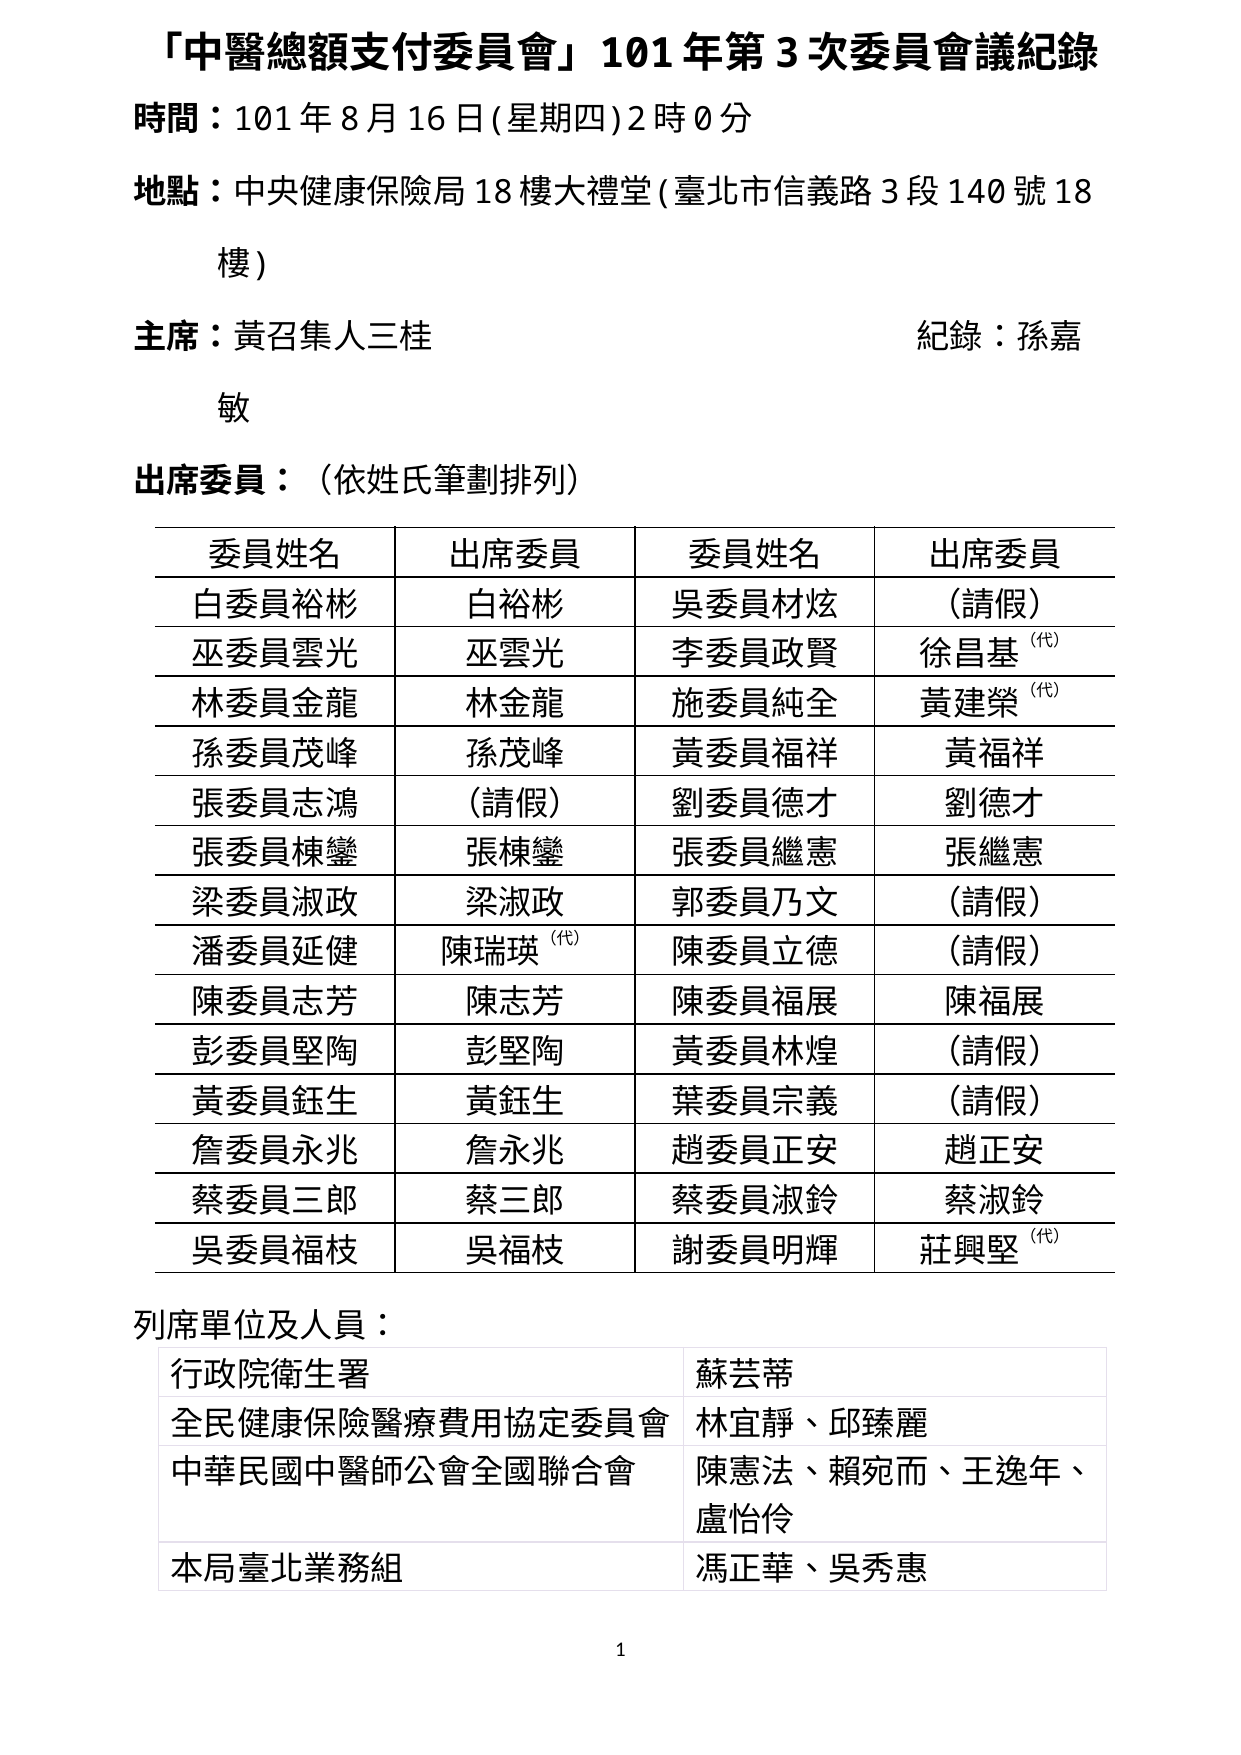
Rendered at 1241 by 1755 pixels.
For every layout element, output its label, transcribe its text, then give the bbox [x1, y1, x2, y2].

table_cell 孫茂峰 [396, 727, 634, 775]
text 出席委員：（依姓氏筆劃排列） [133, 454, 1107, 502]
table_cell （請假） [875, 926, 1114, 973]
table_cell 中華民國中醫師公會全國聯合會 [159, 1446, 683, 1541]
table_cell 張委員棟鑾 [155, 826, 394, 874]
table_header 委員姓名 [155, 528, 394, 576]
table_cell （請假） [875, 578, 1114, 626]
table_cell 陳瑞瑛（代） [396, 926, 634, 973]
table_cell 蔡委員三郎 [155, 1174, 394, 1222]
table_cell 彭堅陶 [396, 1025, 634, 1073]
table_cell 巫委員雲光 [155, 627, 394, 675]
table_cell 全民健康保險醫療費用協定委員會 [159, 1397, 683, 1444]
table_cell 蔡委員淑鈴 [636, 1174, 874, 1222]
table_cell 陳福展 [875, 975, 1114, 1023]
table_cell 施委員純全 [636, 677, 874, 725]
table_cell 劉委員德才 [636, 776, 874, 824]
table_cell 梁委員淑政 [155, 876, 394, 924]
table_header 委員姓名 [636, 528, 874, 576]
table_cell 孫委員茂峰 [155, 727, 394, 775]
table_cell 李委員政賢 [636, 627, 874, 675]
table_cell 葉委員宗義 [636, 1075, 874, 1123]
table_cell 黃委員鈺生 [155, 1075, 394, 1123]
table_cell 張委員志鴻 [155, 776, 394, 824]
table_cell （請假） [875, 1025, 1114, 1073]
table_cell 潘委員延健 [155, 926, 394, 973]
text 「中醫總額支付委員會」101年第3次委員會議紀錄 [133, 19, 1107, 79]
table_cell 詹永兆 [396, 1124, 634, 1172]
table_cell 白委員裕彬 [155, 578, 394, 626]
table_cell 黃福祥 [875, 727, 1114, 775]
table_cell （請假） [875, 876, 1114, 924]
table_cell 陳志芳 [396, 975, 634, 1023]
table_cell 張棟鑾 [396, 826, 634, 874]
table_cell 趙正安 [875, 1124, 1114, 1172]
table_cell 張委員繼憲 [636, 826, 874, 874]
table_cell 黃委員林煌 [636, 1025, 874, 1073]
table_cell 馮正華、吳秀惠 [684, 1543, 1106, 1590]
table_cell 詹委員永兆 [155, 1124, 394, 1172]
table_cell 巫雲光 [396, 627, 634, 675]
table_cell 林委員金龍 [155, 677, 394, 725]
table_cell 黃建榮（代） [875, 677, 1114, 725]
table_header 出席委員 [875, 528, 1114, 576]
table_cell 陳委員志芳 [155, 975, 394, 1023]
table_header 行政院衛生署 [159, 1348, 683, 1396]
table_cell 本局臺北業務組 [159, 1543, 683, 1590]
text 時間：101年8月16日(星期四)2時0分 [133, 92, 1107, 140]
table_cell 謝委員明輝 [636, 1224, 874, 1272]
table_cell 吳福枝 [396, 1224, 634, 1272]
table_header 出席委員 [396, 528, 634, 576]
table_header 蘇芸蒂 [684, 1348, 1106, 1396]
table_cell 蔡淑鈴 [875, 1174, 1114, 1222]
table_cell 莊興堅（代） [875, 1224, 1114, 1272]
table_cell 陳委員福展 [636, 975, 874, 1023]
table_cell 林宜靜、邱臻麗 [684, 1397, 1106, 1444]
table_cell 徐昌基（代） [875, 627, 1114, 675]
table_cell 蔡三郎 [396, 1174, 634, 1222]
table_cell 黃鈺生 [396, 1075, 634, 1123]
text 地點：中央健康保險局18樓大禮堂(臺北市信義路3段140號18樓) [133, 164, 1107, 285]
table_cell 張繼憲 [875, 826, 1114, 874]
table_cell （請假） [875, 1075, 1114, 1123]
text 主席：黃召集人三桂 紀錄：孫嘉敏 [133, 309, 1107, 430]
table_cell 趙委員正安 [636, 1124, 874, 1172]
table_cell 陳委員立德 [636, 926, 874, 973]
table_cell 梁淑政 [396, 876, 634, 924]
text 列席單位及人員： [133, 1298, 1107, 1347]
table_cell 黃委員福祥 [636, 727, 874, 775]
table_cell 郭委員乃文 [636, 876, 874, 924]
table_cell 劉德才 [875, 776, 1114, 824]
table_cell 陳憲法、賴宛而、王逸年、盧怡伶 [684, 1446, 1106, 1541]
table_cell 林金龍 [396, 677, 634, 725]
table_cell （請假） [396, 776, 634, 824]
table_cell 吳委員材炫 [636, 578, 874, 626]
table_cell 彭委員堅陶 [155, 1025, 394, 1073]
table_cell 白裕彬 [396, 578, 634, 626]
table_cell 吳委員福枝 [155, 1224, 394, 1272]
